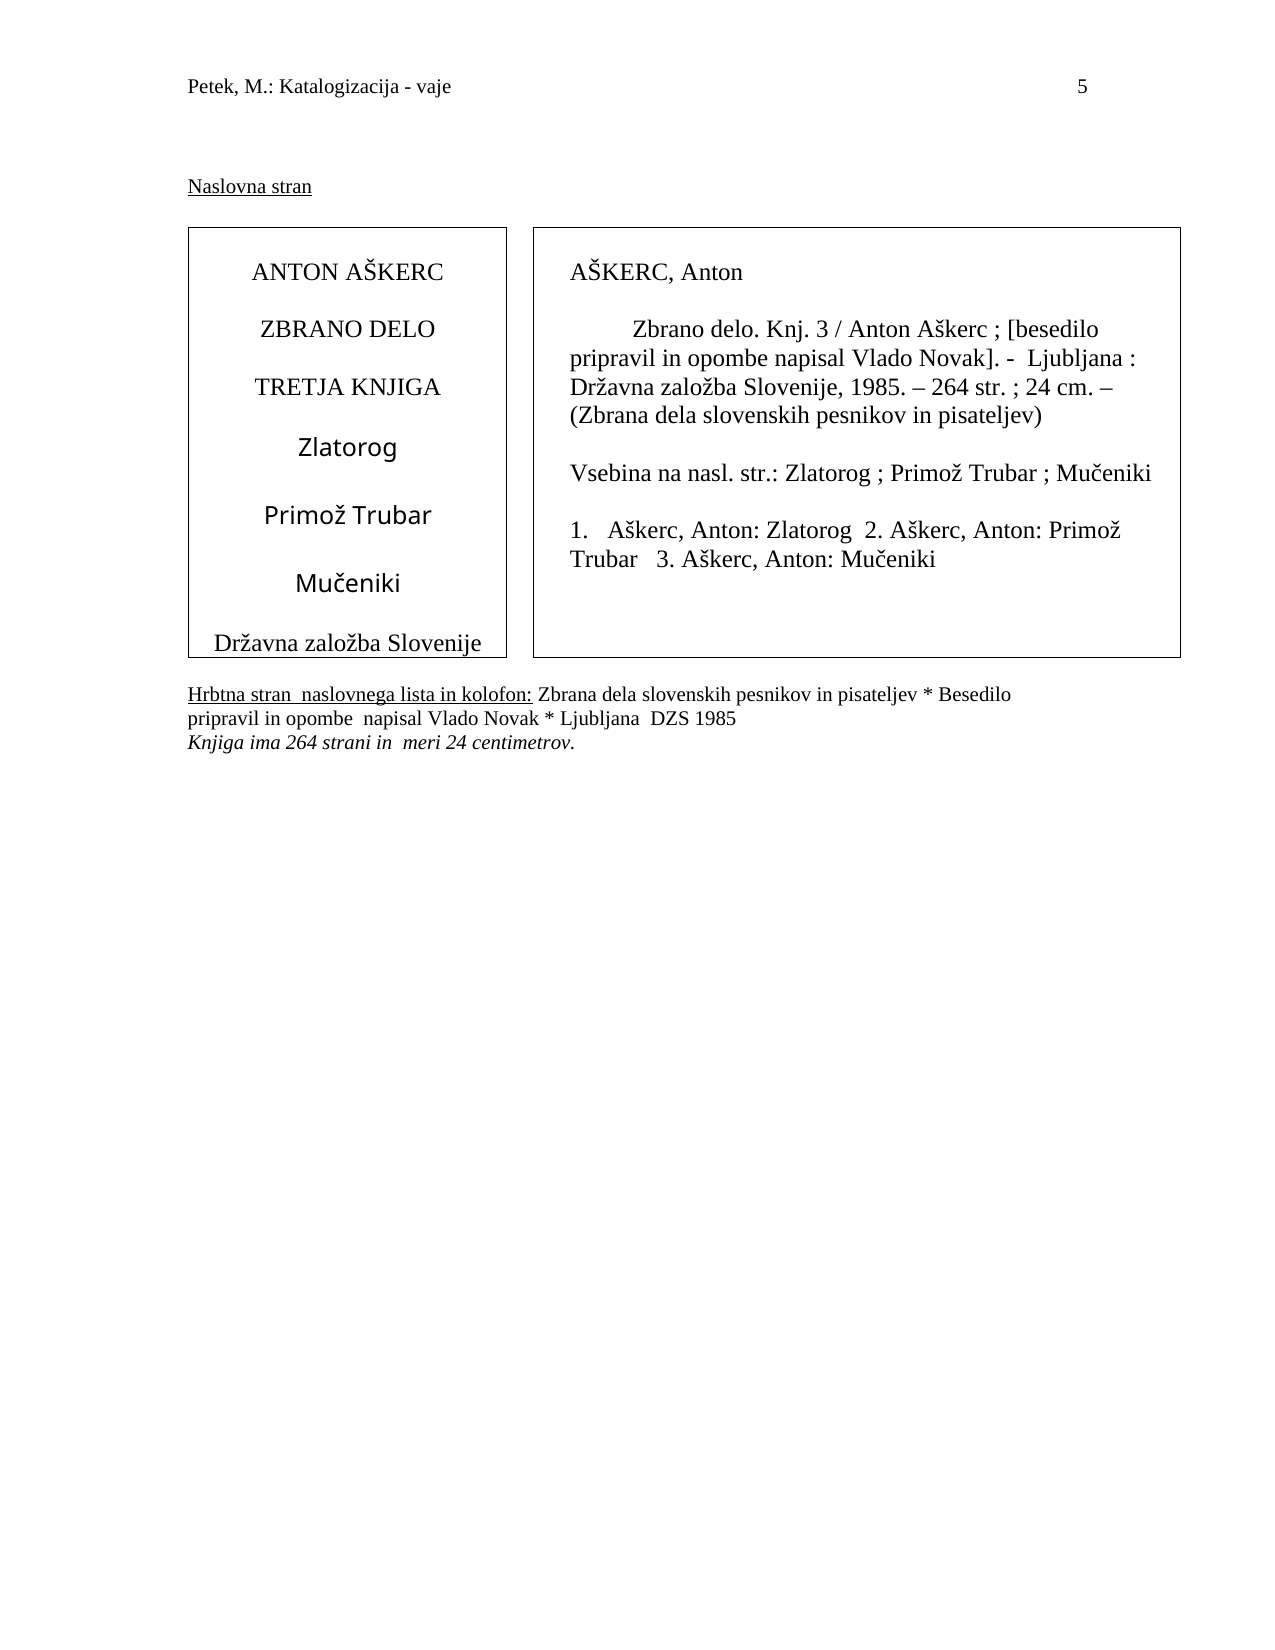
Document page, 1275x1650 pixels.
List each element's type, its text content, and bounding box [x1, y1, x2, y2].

table_header [507, 227, 533, 657]
subtitle Naslovna stran [187, 174, 1087, 198]
text Hrbtna stran naslovnega lista in kolofon: Zbrana dela slovenskih pesnikov in pisateljev * Besedilo pripravil in opombe napisal Vlado Novak * Ljubljana DZS 1985 [187, 682, 1087, 730]
table_header AŠKERC, Anton Zbrano delo. Knj. 3 / Anton Aškerc ; [besedilo pripravil in opombe napisal Vlado Novak]. - Ljubljana : Državna založba Slovenije, 1985. – 264 str. ; 24 cm. – (Zbrana dela slovenskih pesnikov in pisateljev) Vsebina na nasl. str.: Zlatorog ; Primož Trubar ; Mučeniki Aškerc, Anton: Zlatorog 2. Aškerc, Anton: Primož Trubar 3. Aškerc, Anton: Mučeniki [534, 228, 1180, 657]
subtitle Knjiga ima 264 strani in meri 24 centimetrov. [187, 730, 1087, 754]
table_header ANTON AŠKERC ZBRANO DELO TRETJA KNJIGA Zlatorog Primož Trubar Mučeniki Državna založba Slovenije [189, 228, 506, 657]
